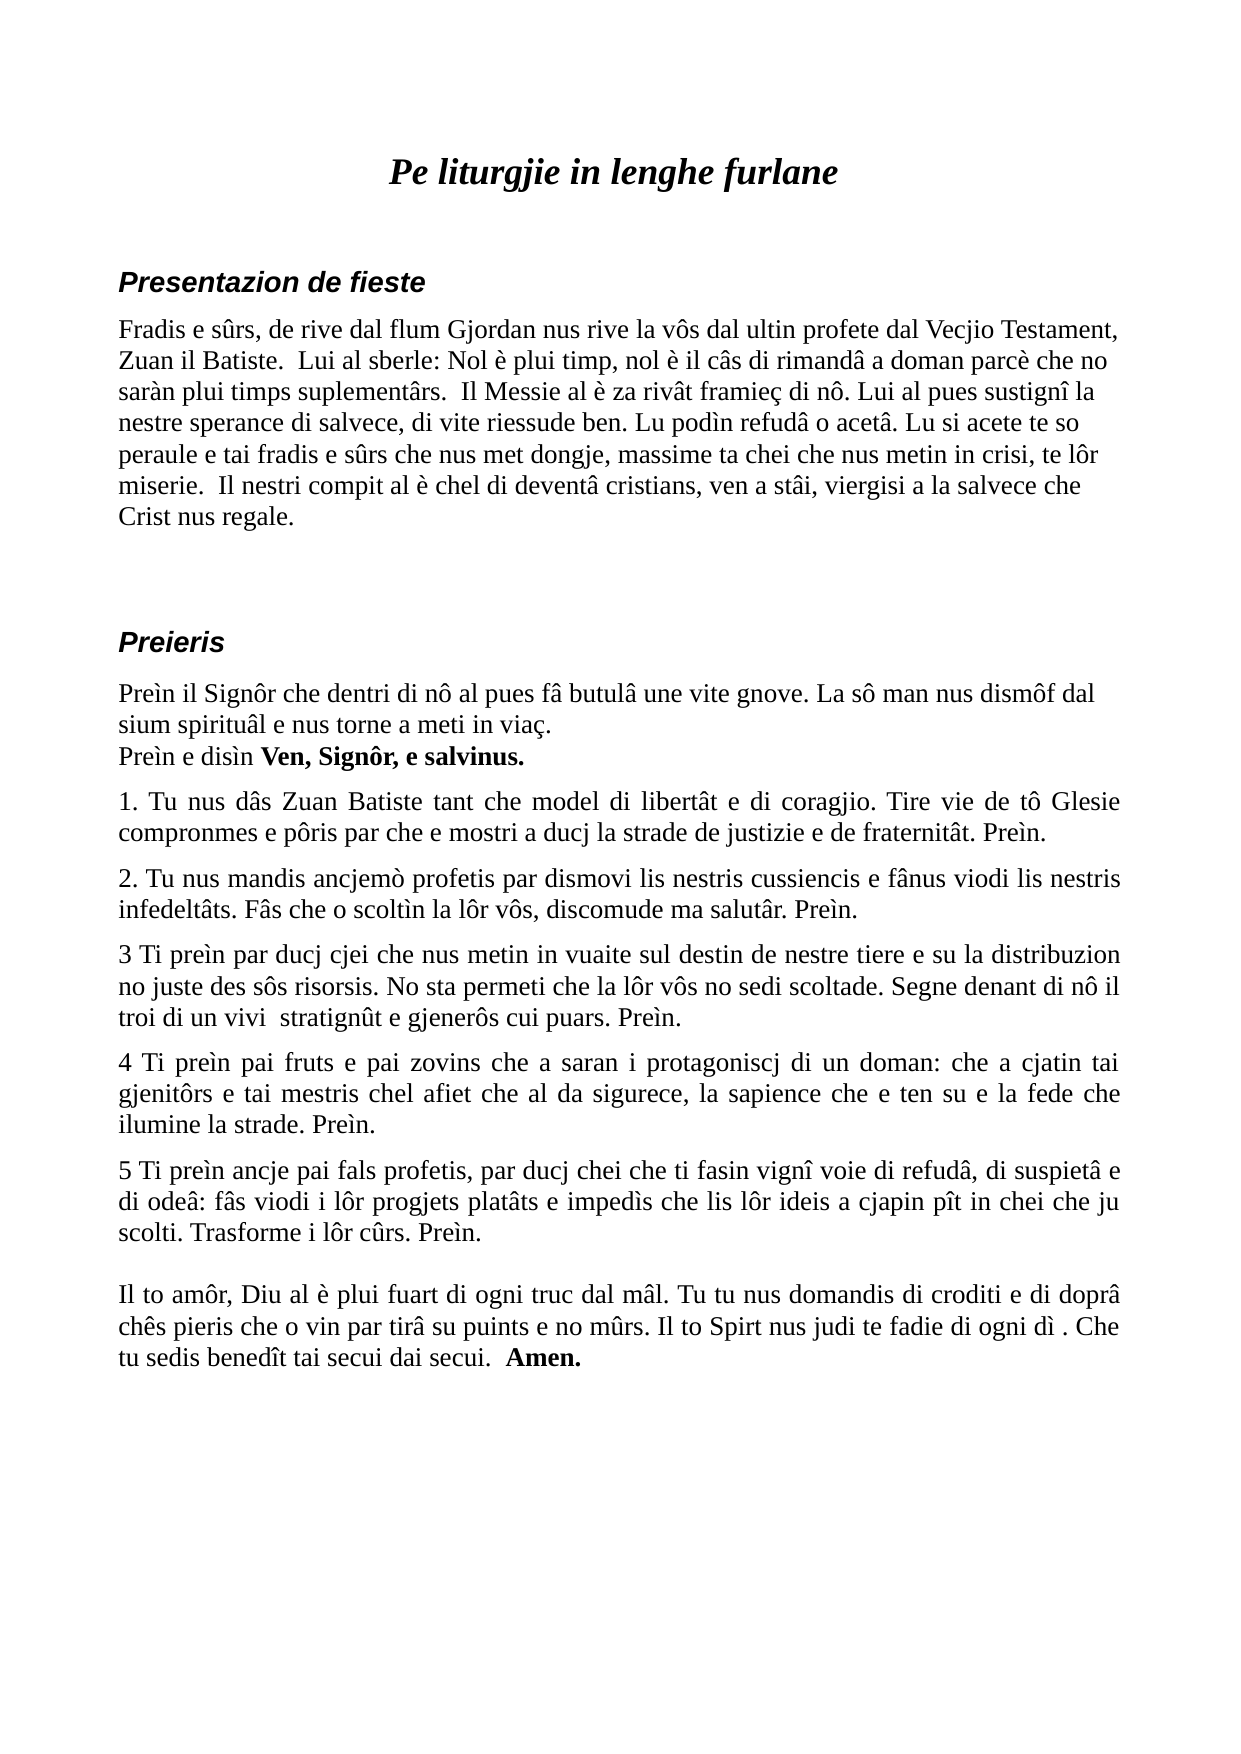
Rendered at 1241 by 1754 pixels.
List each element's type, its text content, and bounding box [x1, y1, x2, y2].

text 2. Tu nus mandis ancjemò profetis par dismovi lis nestris cussiencis e fânus viodi lis nestris infedeltâts. Fâs che o scoltìn la lôr vôs, discomude ma salutâr. Preìn. [118, 862, 1122, 924]
text Preieris [118, 624, 1122, 658]
text Fradis e sûrs, de rive dal flum Gjordan nus rive la vôs dal ultin profete dal Vecjio Testament, Zuan il Batiste. Lui al sberle: Nol è plui timp, nol è il câs di rimandâ a doman parcè che no saràn plui timps suplementârs. Il Messie al è za rivât framieç di nô. Lui al pues sustignî la nestre sperance di salvece, di vite riessude ben. Lu podìn refudâ o acetâ. Lu si acete te so peraule e tai fradis e sûrs che nus met dongje, massime ta chei che nus metin in crisi, te lôr miserie. Il nestri compit al è chel di deventâ cristians, ven a stâi, viergisi a la salvece che Crist nus regale. [118, 313, 1122, 531]
text 3 Ti preìn par ducj cjei che nus metin in vuaite sul destin de nestre tiere e su la distribuzion no juste des sôs risorsis. No sta permeti che la lôr vôs no sedi scoltade. Segne denant di nô il troi di un vivi stratignût e gjenerôs cui puars. Preìn. [118, 938, 1122, 1032]
text 4 Ti preìn pai fruts e pai zovins che a saran i protagoniscj di un doman: che a cjatin tai gjenitôrs e tai mestris chel afiet che al da sigurece, la sapience che e ten su e la fede che ilumine la strade. Preìn. [118, 1046, 1122, 1140]
subtitle Presentazion de fieste [118, 265, 1122, 299]
text 5 Ti preìn ancje pai fals profetis, par ducj chei che ti fasin vignî voie di refudâ, di suspietâ e di odeâ: fâs viodi i lôr progjets platâts e impedìs che lis lôr ideis a cjapin pît in chei che ju scolti. Trasforme i lôr cûrs. Preìn. [118, 1154, 1122, 1247]
text Preìn e disìn Ven, Signôr, e salvinus. [118, 739, 1122, 771]
text 1. Tu nus dâs Zuan Batiste tant che model di libertât e di coragjio. Tire vie de tô Glesie compronmes e pôris par che e mostri a ducj la strade de justizie e de fraternitât. Preìn. [118, 785, 1122, 847]
text Preìn il Signôr che dentri di nô al pues fâ butulâ une vite gnove. La sô man nus dismôf dal sium spirituâl e nus torne a meti in viaç. [118, 677, 1122, 739]
text Il to amôr, Diu al è plui fuart di ogni truc dal mâl. Tu tu nus domandis di croditi e di doprâ chês pieris che o vin par tirâ su puints e no mûrs. Il to Spirt nus judi te fadie di ogni dì . Che tu sedis benedît tai secui dai secui. Amen. [118, 1279, 1122, 1372]
text Pe liturgjie in lenghe furlane [118, 149, 1122, 192]
